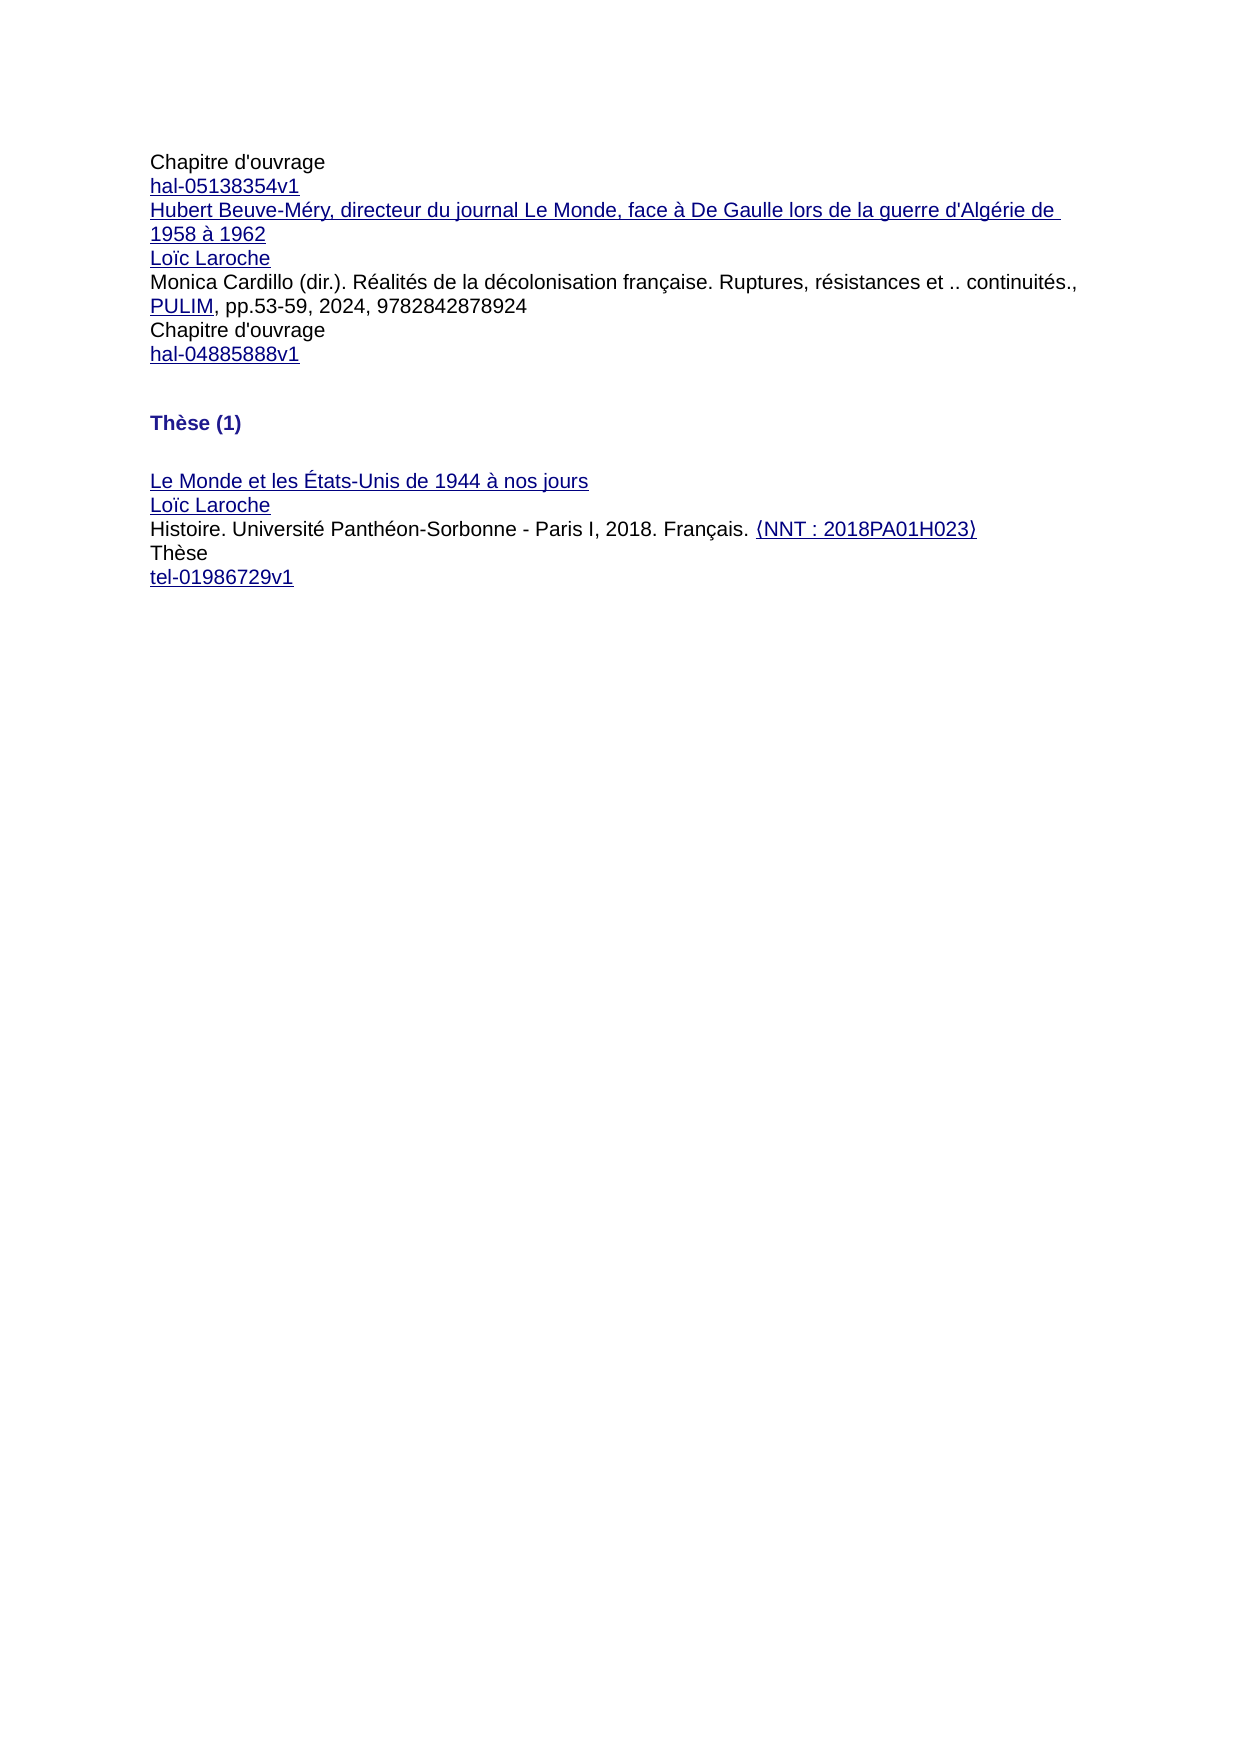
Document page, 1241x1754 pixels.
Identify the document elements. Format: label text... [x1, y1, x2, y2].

table_header Le Monde et les États-Unis de 1944 à nos jours Loïc Laroche Histoire. Université Panthéon-Sorbonne - Paris I, 2018. Français. ⟨NNT : 2018PA01H023⟩ Thèse tel-01986729v1 [150, 469, 1090, 588]
table_header Chapitre d'ouvrage hal-05138354v1 [150, 150, 1090, 198]
subtitle Thèse (1) [150, 410, 1090, 434]
table_cell Hubert Beuve-Méry, directeur du journal Le Monde, face à De Gaulle lors de la guerre d'Algérie de 1958 à 1962 Loïc Laroche Monica Cardillo (dir.). Réalités de la décolonisation française. Ruptures, résistances et .. continuités., PULIM, pp.53-59, 2024, 9782842878924 Chapitre d'ouvrage hal-04885888v1 [150, 198, 1090, 366]
